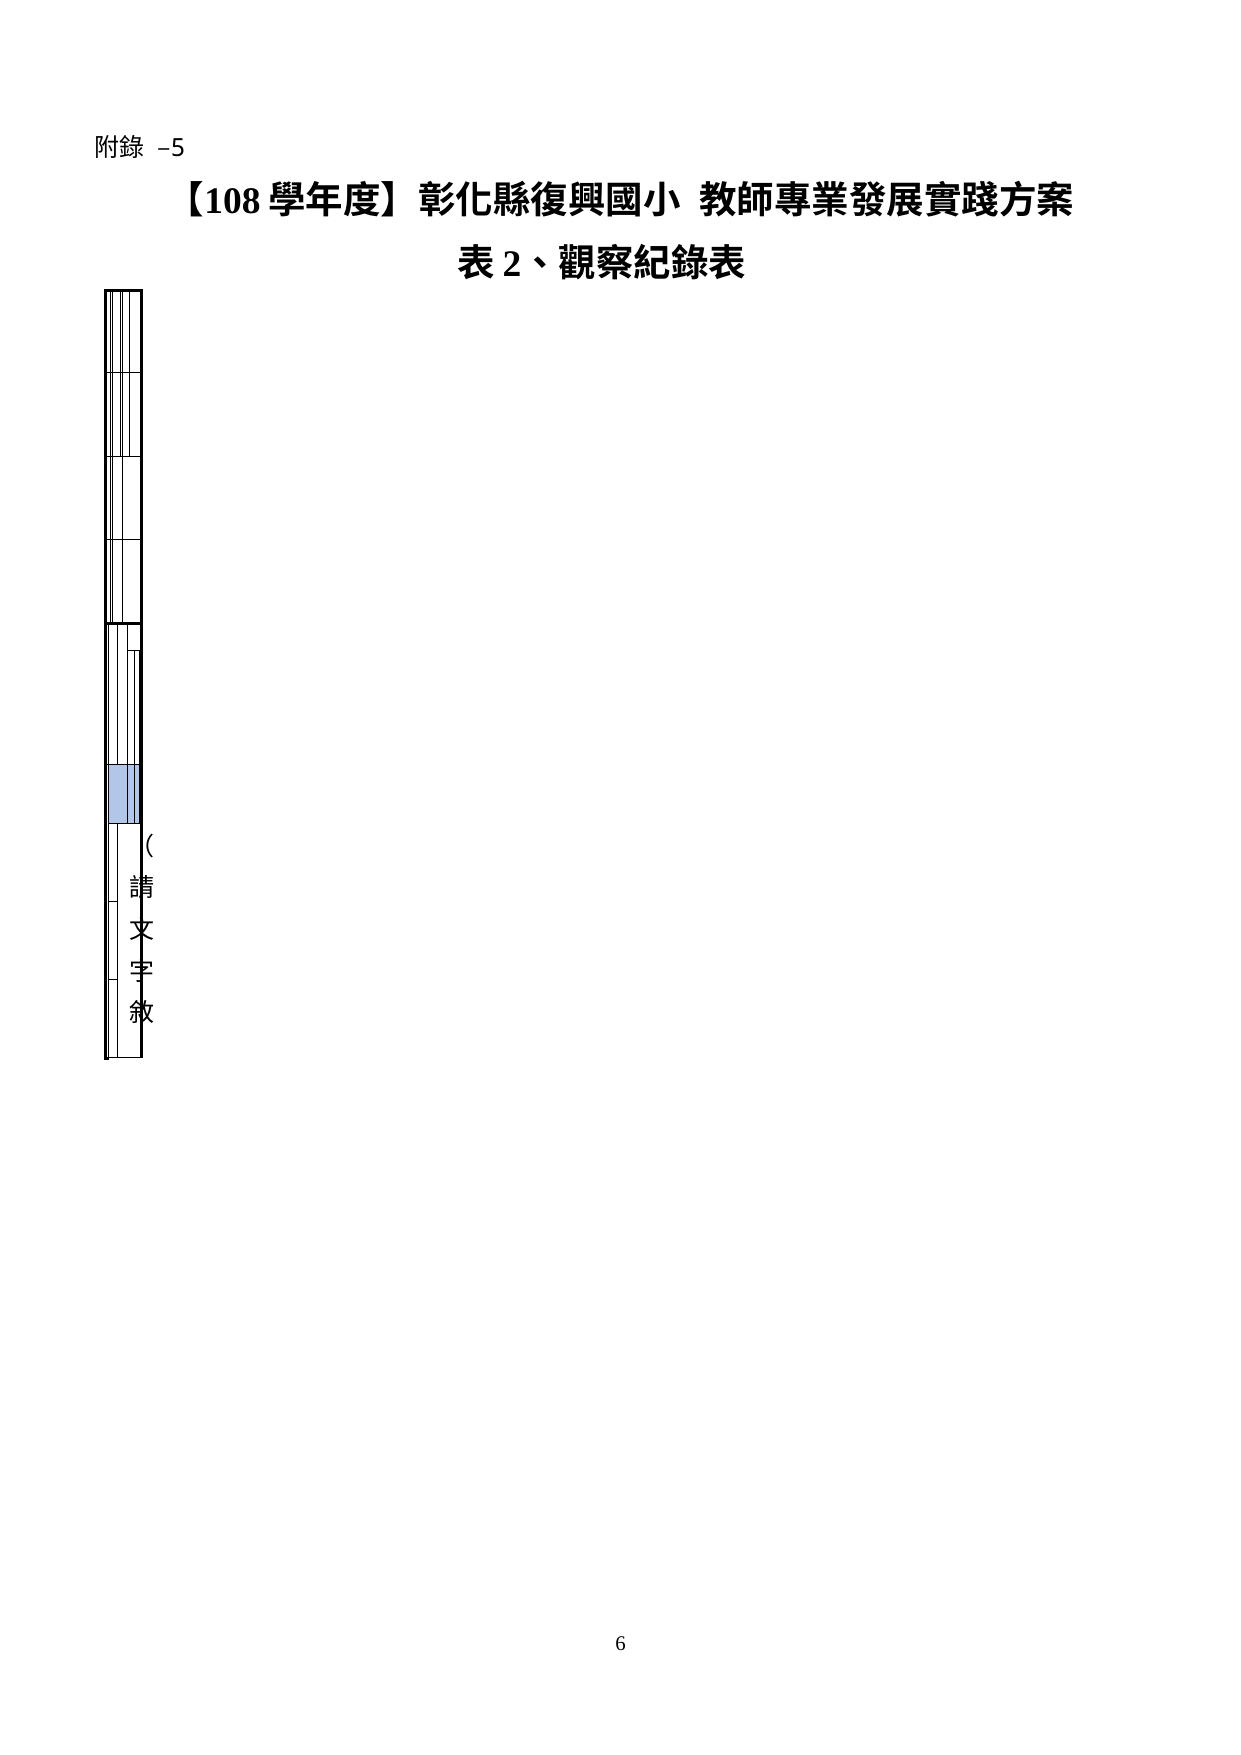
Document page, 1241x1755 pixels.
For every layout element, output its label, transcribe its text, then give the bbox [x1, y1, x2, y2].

table_cell 指標與檢核重點 [109, 625, 117, 764]
table_header [130, 292, 140, 372]
table_cell 地點 [113, 540, 122, 622]
table_cell 教學節次 [113, 457, 122, 539]
table_cell 優良 [128, 651, 134, 764]
text 【108學年度】彰化縣復興國小 教師專業發展實踐方案 [94, 164, 1146, 226]
table_header 任教領域/科目 [123, 292, 129, 372]
table_cell 事實摘要敘述 (可包含教師教學行為、學生學習表現、師生互動與學生同儕互動之情形) [118, 625, 127, 764]
table_cell [128, 765, 134, 823]
table_cell [123, 540, 140, 622]
table_cell [135, 765, 139, 823]
table_cell （請文字敘述，至少條列三項具體事實摘要） [118, 824, 140, 1057]
text 表2、觀察紀錄表 [94, 226, 1146, 289]
table_cell [130, 373, 140, 456]
table_cell 滿意 [135, 651, 139, 764]
table_cell A-2掌握教材內容，實施教學活動，促進學生學習。 [109, 765, 127, 823]
table_cell A-2-3 提供適當的練習或活動，以理解或熟練學習內容。 [109, 980, 117, 1057]
table_cell 任教年級 [113, 373, 120, 456]
table_cell 任教領域/科目 [123, 373, 129, 456]
table_header 任教年級 [113, 292, 120, 372]
text 附錄 –5 [94, 118, 1146, 164]
table_cell 共 節 本次教學為第 節 [123, 457, 140, 539]
table_cell 評量（請勾選） [128, 625, 140, 650]
